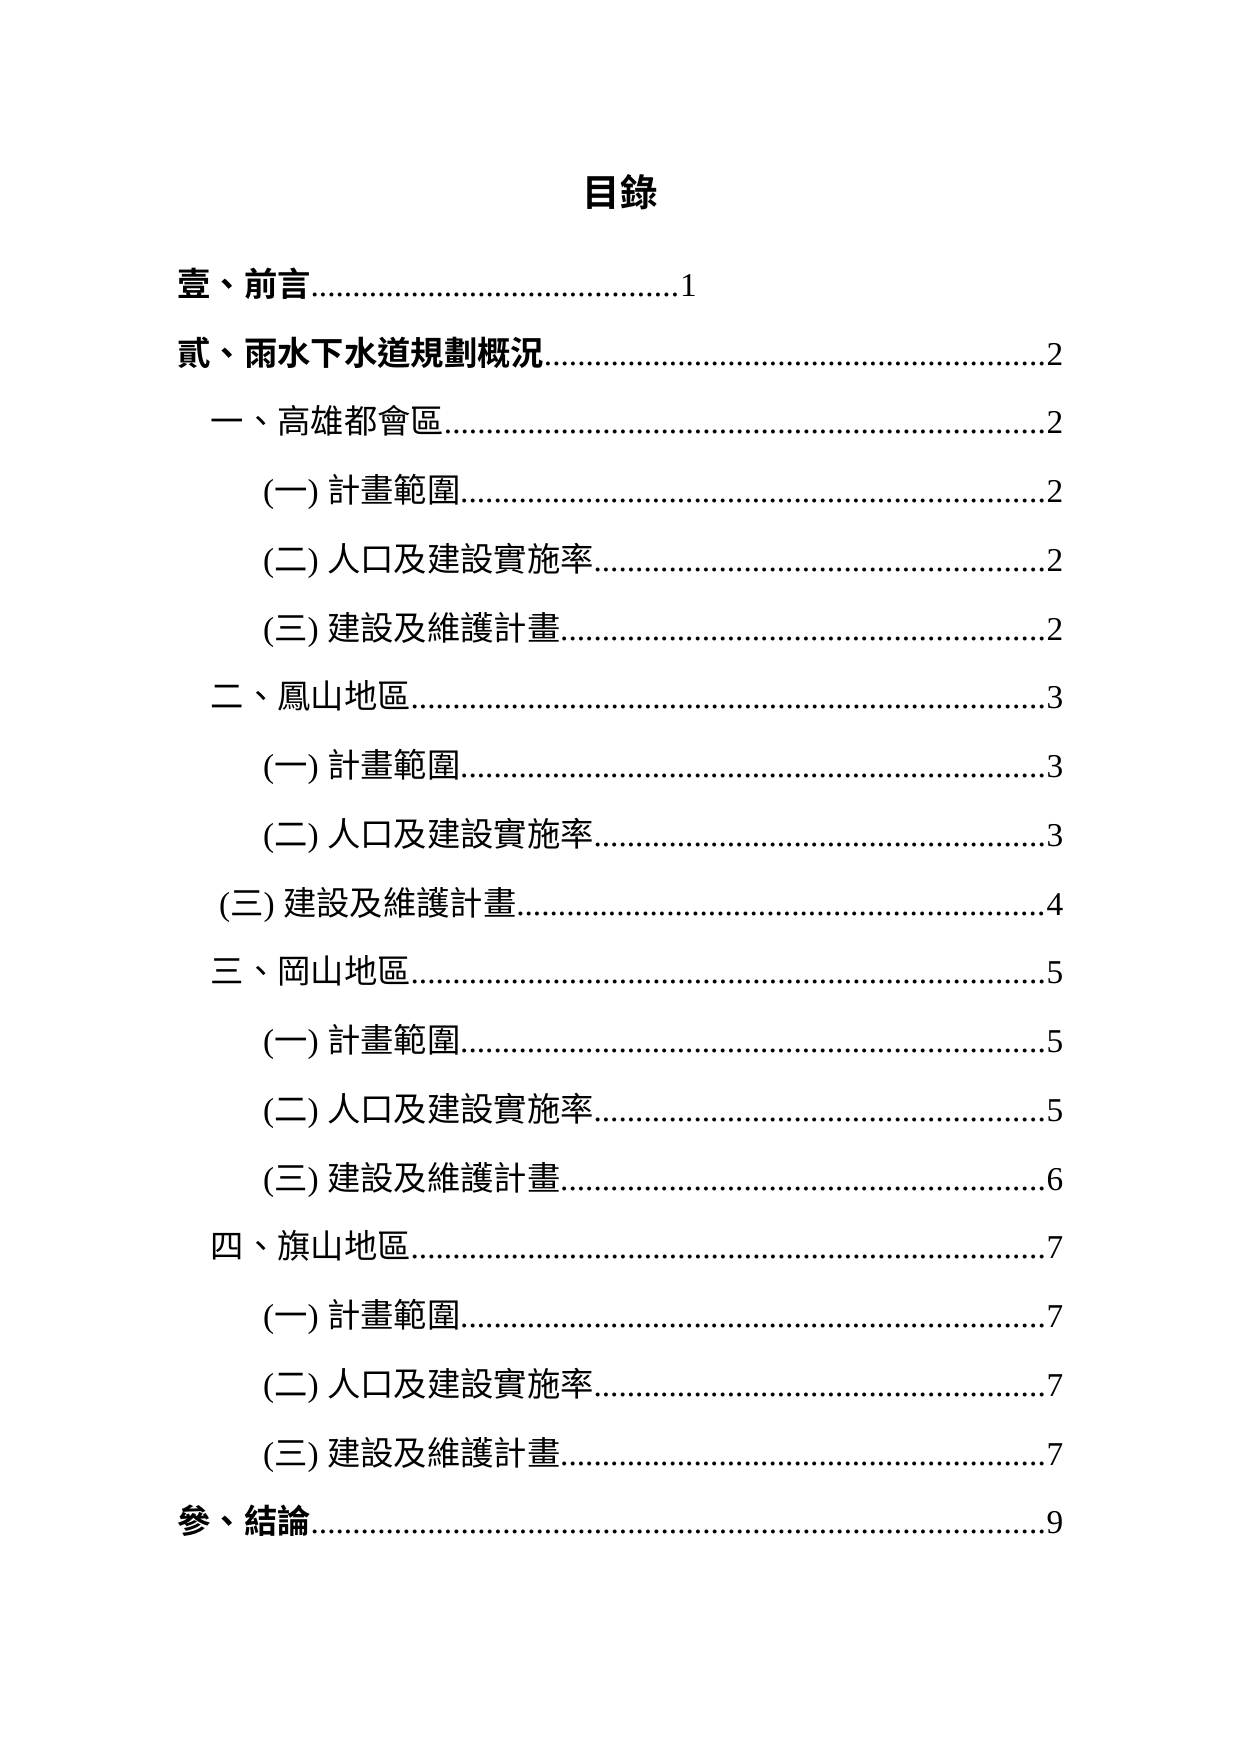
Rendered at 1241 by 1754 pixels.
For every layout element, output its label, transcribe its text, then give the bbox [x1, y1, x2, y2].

text 目錄 [177, 166, 1063, 216]
text (二) 人口及建設實施率 5 [177, 1066, 1063, 1135]
text (一) 計畫範圍 5 [177, 997, 1063, 1066]
text (三) 建設及維護計畫 2 [177, 585, 1063, 654]
text (二) 人口及建設實施率 7 [177, 1341, 1063, 1410]
text (二) 人口及建設實施率 2 [177, 516, 1063, 585]
text 貳、雨水下水道規劃概況 2 [177, 310, 1063, 379]
text (一) 計畫範圍 7 [177, 1272, 1063, 1341]
text 三、岡山地區 5 [177, 929, 1063, 997]
text (三) 建設及維護計畫 6 [177, 1135, 1063, 1204]
text 四、旗山地區 7 [177, 1204, 1063, 1272]
text 二、鳳山地區 3 [177, 654, 1063, 722]
text (二) 人口及建設實施率 3 [177, 791, 1063, 860]
text (一) 計畫範圍 2 [177, 447, 1063, 516]
text (一) 計畫範圍 3 [177, 722, 1063, 791]
text 參、結論 9 [177, 1479, 1063, 1547]
text 壹、前言 1 [177, 241, 1063, 310]
text 一、高雄都會區 2 [177, 379, 1063, 447]
text (三) 建設及維護計畫 4 [177, 860, 1063, 929]
text (三) 建設及維護計畫 7 [177, 1410, 1063, 1479]
